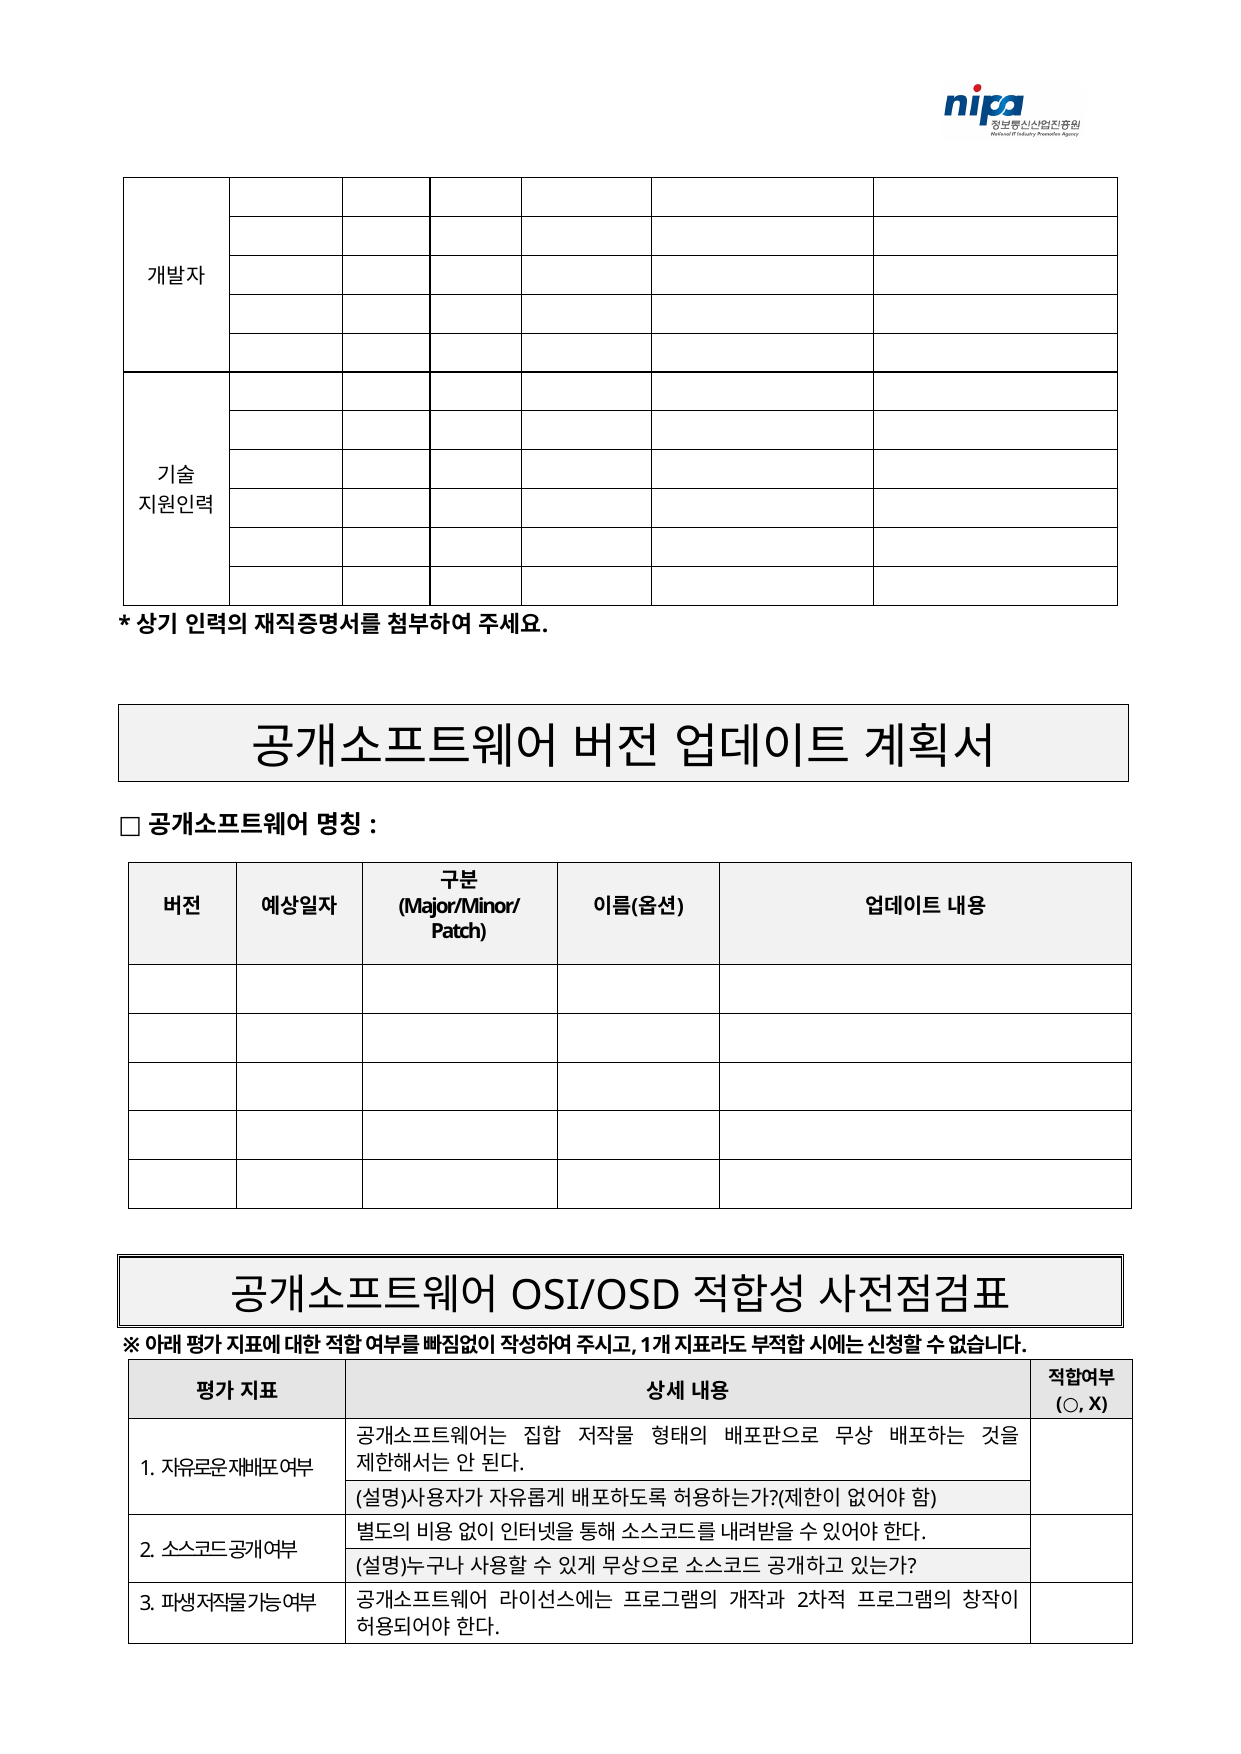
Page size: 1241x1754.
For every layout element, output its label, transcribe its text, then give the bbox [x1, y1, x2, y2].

table_cell [363, 1111, 557, 1159]
table_cell [431, 217, 521, 255]
table_cell [230, 567, 342, 604]
table_cell [230, 489, 342, 527]
table_cell [652, 334, 873, 371]
text ※ 아래 평가 지표에 대한 적합 여부를 빠짐없이 작성하여 주시고, 1개 지표라도 부적합 시에는 신청할 수 없습니다. [118, 1328, 1122, 1359]
table_header 이름(옵션) [558, 863, 719, 964]
table_cell [129, 965, 236, 1013]
table_cell [363, 1014, 557, 1062]
table_cell (설명)사용자가 자유롭게 배포하도록 허용하는가?(제한이 없어야 함) [346, 1481, 1030, 1514]
table_cell [237, 965, 362, 1013]
table_cell [343, 256, 429, 294]
table_cell 개발자 [124, 178, 229, 371]
table_cell [652, 256, 873, 294]
table_cell [558, 1111, 719, 1159]
table_cell 기술 지원인력 [124, 373, 229, 604]
table_cell [343, 450, 429, 488]
table_cell (설명)누구나 사용할 수 있게 무상으로 소스코드 공개하고 있는가? [346, 1549, 1030, 1582]
table_cell [652, 217, 873, 255]
table_cell [652, 411, 873, 449]
table_cell 공개소프트웨어 라이선스에는 프로그램의 개작과 2차적 프로그램의 창작이 허용되어야 한다. [346, 1583, 1030, 1643]
table_cell [363, 1063, 557, 1110]
table_header 업데이트 내용 [720, 863, 1131, 964]
table_cell [1031, 1583, 1132, 1643]
table_cell [431, 567, 521, 604]
table_cell [431, 178, 521, 216]
table_cell [874, 295, 1117, 333]
table_cell 별도의 비용 없이 인터넷을 통해 소스코드를 내려받을 수 있어야 한다. [346, 1515, 1030, 1548]
table_cell [230, 217, 342, 255]
table_cell [343, 411, 429, 449]
table_cell [230, 411, 342, 449]
table_cell [652, 295, 873, 333]
table_cell [343, 567, 429, 604]
table_cell [230, 256, 342, 294]
table_cell [431, 450, 521, 488]
table_cell [720, 1111, 1131, 1159]
table_cell [237, 1014, 362, 1062]
table_cell [343, 373, 429, 410]
table_cell [230, 450, 342, 488]
table_cell [343, 178, 429, 216]
table_cell [522, 295, 651, 333]
table_cell [558, 965, 719, 1013]
table_cell [230, 373, 342, 410]
table_cell [874, 178, 1117, 216]
table_cell [129, 1160, 236, 1208]
table_cell [230, 334, 342, 371]
table_cell [522, 334, 651, 371]
text * 상기 인력의 재직증명서를 첨부하여 주세요. [118, 606, 1122, 639]
table_cell [230, 178, 342, 216]
table_cell 자유로운 재배포 여부 [129, 1419, 345, 1514]
table_cell [343, 295, 429, 333]
table_header 예상일자 [237, 863, 362, 964]
table_cell [431, 373, 521, 410]
table_cell [363, 965, 557, 1013]
table_cell [343, 489, 429, 527]
table_cell 파생 저작물 가능 여부 [129, 1583, 345, 1643]
table_cell [652, 489, 873, 527]
table_cell [720, 1014, 1131, 1062]
table_cell [522, 411, 651, 449]
table_cell [129, 1063, 236, 1110]
table_cell [431, 528, 521, 566]
table_header 적합여부 (○, X) [1031, 1360, 1132, 1418]
table_cell [363, 1160, 557, 1208]
table_header 평가 지표 [129, 1360, 345, 1418]
table_cell [522, 178, 651, 216]
table_cell [874, 373, 1117, 410]
table_cell [720, 1063, 1131, 1110]
table_cell [874, 567, 1117, 604]
table_cell [237, 1063, 362, 1110]
table_cell [230, 295, 342, 333]
table_cell [874, 450, 1117, 488]
table_cell [522, 373, 651, 410]
table_cell [720, 1160, 1131, 1208]
table_cell [431, 295, 521, 333]
table_cell [652, 450, 873, 488]
table_cell [652, 528, 873, 566]
table_header 구분 (Major/Minor/Patch) [363, 863, 557, 964]
table_cell [237, 1111, 362, 1159]
table_cell [558, 1160, 719, 1208]
table_header 공개소프트웨어 버전 업데이트 계획서 [119, 705, 1128, 781]
table_cell [129, 1111, 236, 1159]
table_cell [652, 178, 873, 216]
table_cell [874, 528, 1117, 566]
text □ 공개소프트웨어 명칭 : [118, 804, 1122, 841]
table_cell [652, 373, 873, 410]
table_cell [230, 528, 342, 566]
table_cell 공개소프트웨어는 집합 저작물 형태의 배포판으로 무상 배포하는 것을 제한해서는 안 된다. [346, 1419, 1030, 1479]
table_cell [874, 217, 1117, 255]
table_cell [522, 450, 651, 488]
table_cell [431, 256, 521, 294]
table_cell [558, 1063, 719, 1110]
table_cell [1031, 1419, 1132, 1514]
table_cell [522, 528, 651, 566]
table_cell [431, 334, 521, 371]
table_cell 소스코드 공개 여부 [129, 1515, 345, 1582]
table_cell [1031, 1515, 1132, 1582]
table_header 공개소프트웨어 OSI/OSD 적합성 사전점검표 [120, 1258, 1121, 1325]
table_cell [874, 489, 1117, 527]
table_cell [558, 1014, 719, 1062]
table_header 버전 [129, 863, 236, 964]
table_cell [720, 965, 1131, 1013]
table_cell [522, 567, 651, 604]
table_cell [874, 411, 1117, 449]
table_cell [652, 567, 873, 604]
table_cell [874, 256, 1117, 294]
table_cell [343, 217, 429, 255]
table_cell [237, 1160, 362, 1208]
table_cell [522, 217, 651, 255]
table_cell [431, 411, 521, 449]
table_cell [522, 489, 651, 527]
table_cell [343, 334, 429, 371]
table_cell [522, 256, 651, 294]
table_cell [874, 334, 1117, 371]
table_cell [129, 1014, 236, 1062]
table_cell [343, 528, 429, 566]
table_cell [431, 489, 521, 527]
table_header 상세 내용 [346, 1360, 1030, 1418]
